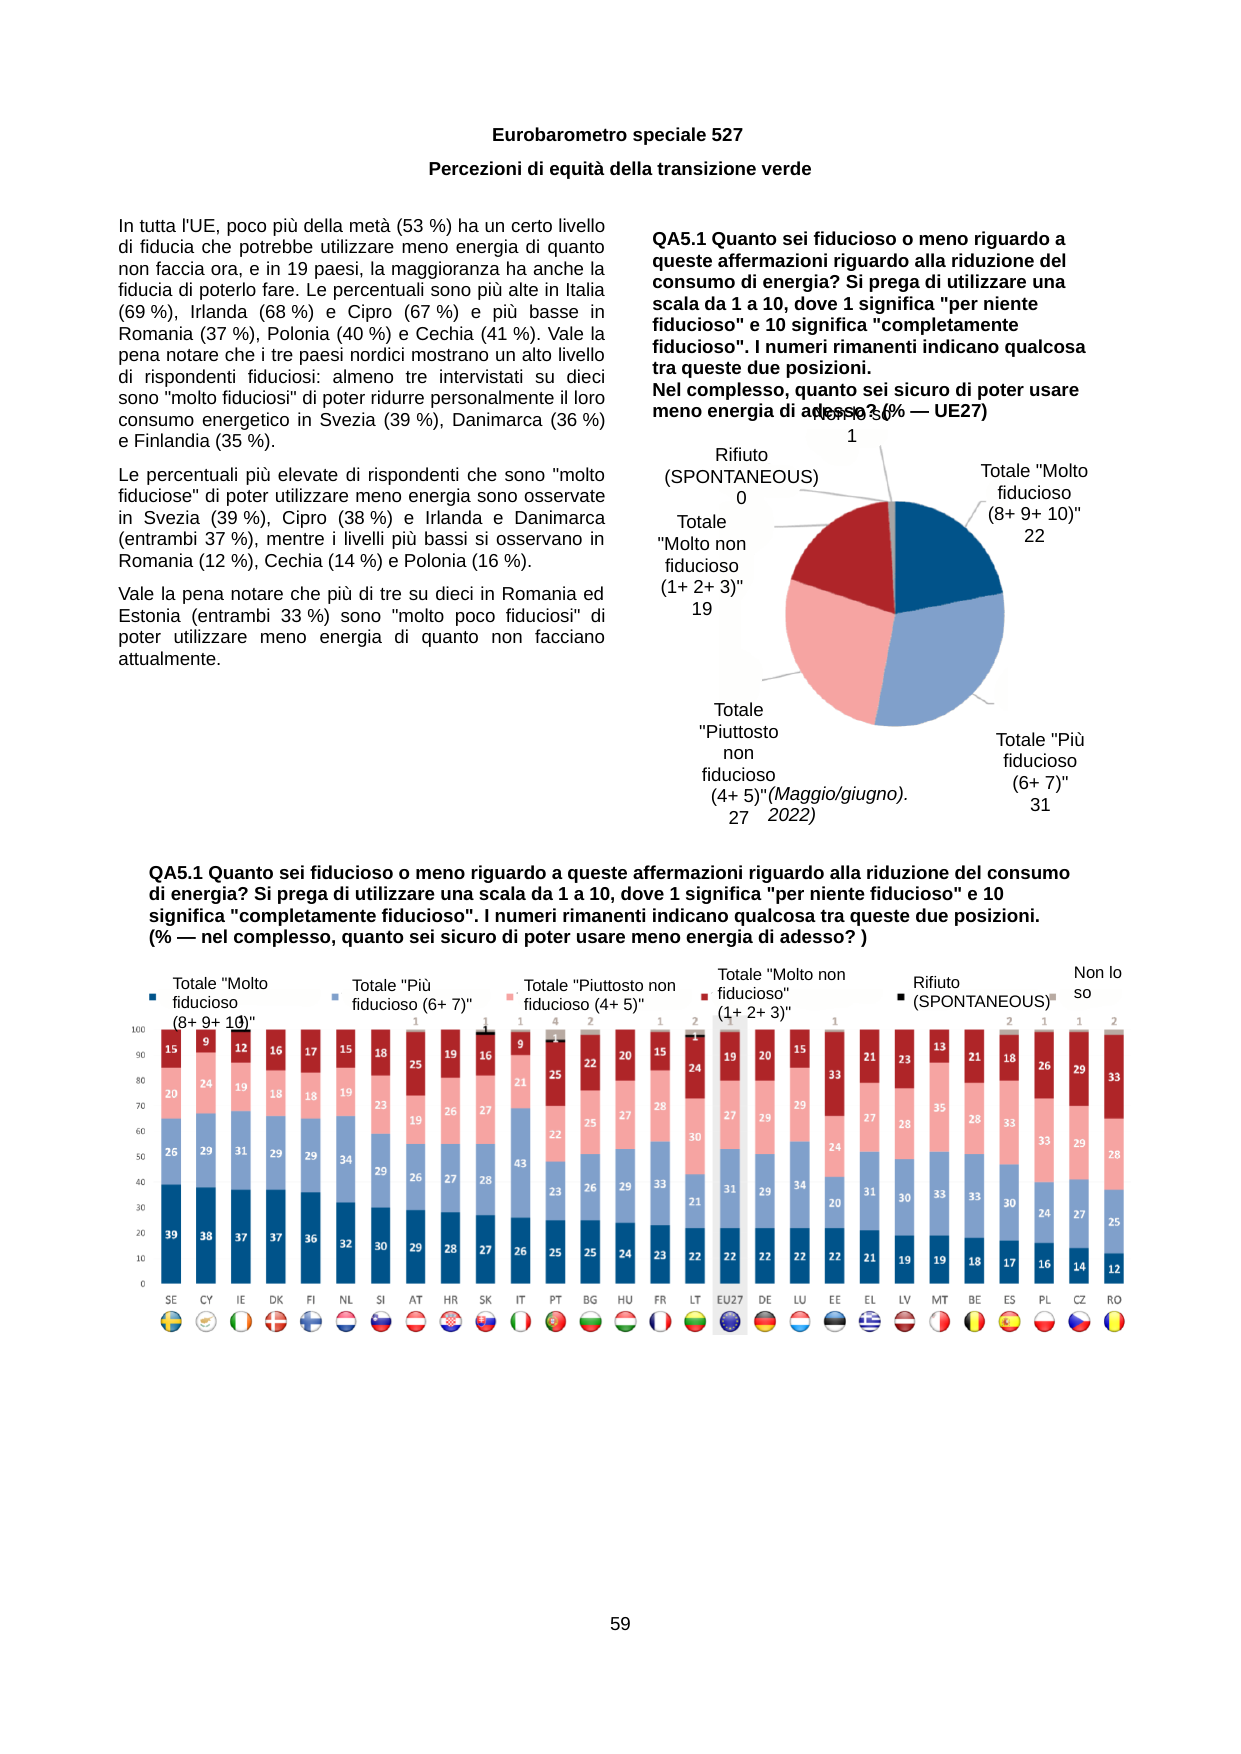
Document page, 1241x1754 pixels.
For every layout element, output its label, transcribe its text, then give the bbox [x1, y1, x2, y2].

text In tutta l'UE, poco più della metà (53 %) ha un certo livello di fiducia che potrebbe utilizzare meno energia di quanto non faccia ora, e in 19 paesi, la maggioranza ha anche la fiducia di poterlo fare. Le percentuali sono più alte in Italia (69 %), Irlanda (68 %) e Cipro (67 %) e più basse in Romania (37 %), Polonia (40 %) e Cechia (41 %). Vale la pena notare che i tre paesi nordici mostrano un alto livello di rispondenti fiduciosi: almeno tre intervistati su dieci sono "molto fiduciosi" di poter ridurre personalmente il loro consumo energetico in Svezia (39 %), Danimarca (36 %) e Finlandia (35 %). [118, 214, 605, 452]
picture [121, 989, 1133, 1335]
text Le percentuali più elevate di rispondenti che sono "molto fiduciose" di poter utilizzare meno energia sono osservate in Svezia (39 %), Cipro (38 %) e Irlanda e Danimarca (entrambi 37 %), mentre i livelli più bassi si osservano in Romania (12 %), Cechia (14 %) e Polonia (16 %). [118, 463, 605, 571]
text Vale la pena notare che più di tre su dieci in Romania ed Estonia (entrambi 33 %) sono "molto poco fiduciosi" di poter utilizzare meno energia di quanto non facciano attualmente. [118, 583, 605, 669]
picture [719, 429, 1008, 731]
